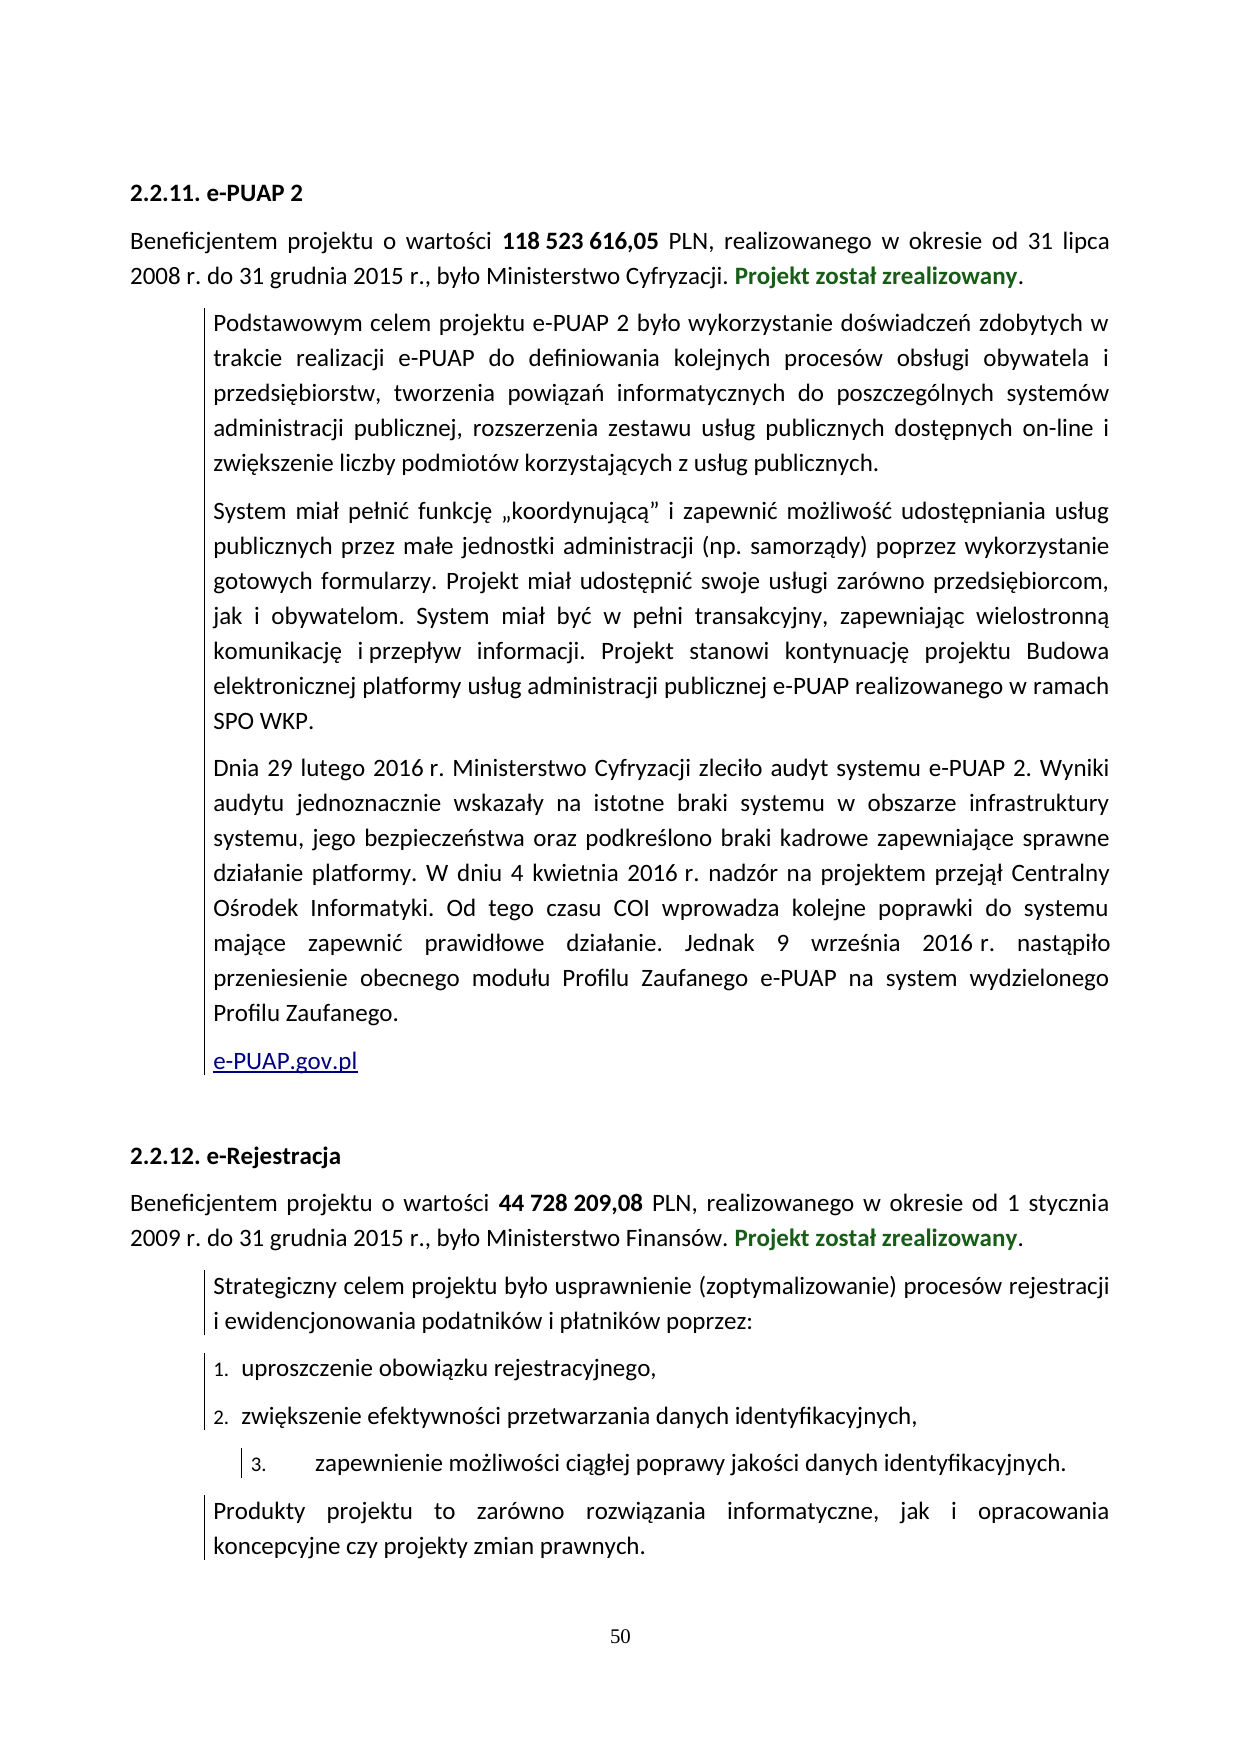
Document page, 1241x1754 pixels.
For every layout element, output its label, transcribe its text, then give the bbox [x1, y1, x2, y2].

text Produkty projektu to zarówno rozwiązania informatyczne, jak i opracowania koncepcyjne czy projekty zmian prawnych. [205, 1495, 1110, 1560]
text Podstawowym celem projektu e-PUAP 2 było wykorzystanie doświadczeń zdobytych w trakcie realizacji e-PUAP do definiowania kolejnych procesów obsługi obywatela i przedsiębiorstw, tworzenia powiązań informatycznych do poszczególnych systemów administracji publicznej, rozszerzenia zestawu usług publicznych dostępnych on-line i zwiększenie liczby podmiotów korzystających z usług publicznych. [204, 307, 1110, 478]
text Strategiczny celem projektu było usprawnienie (zoptymalizowanie) procesów rejestracji i ewidencjonowania podatników i płatników poprzez: [205, 1270, 1110, 1335]
text 2.2.11. e-PUAP 2 [130, 177, 1110, 208]
text Dnia 29 lutego 2016 r. Ministerstwo Cyfryzacji zleciło audyt systemu e-PUAP 2. Wyniki audytu jednoznacznie wskazały na istotne braki systemu w obszarze infrastruktury systemu, jego bezpieczeństwa oraz podkreślono braki kadrowe zapewniające sprawne działanie platformy. W dniu 4 kwietnia 2016 r. nadzór na projektem przejął Centralny Ośrodek Informatyki. Od tego czasu COI wprowadza kolejne poprawki do systemu mające zapewnić prawidłowe działanie. Jednak 9 września 2016 r. nastąpiło przeniesienie obecnego modułu Profilu Zaufanego e-PUAP na system wydzielonego Profilu Zaufanego. [205, 752, 1110, 1028]
text e-PUAP.gov.pl [205, 1045, 1110, 1075]
text 2.2.12. e-Rejestracja [130, 1140, 1110, 1170]
list zapewnienie możliwości ciągłej poprawy jakości danych identyfikacyjnych. [241, 1447, 1110, 1478]
list zwiększenie efektywności przetwarzania danych identyfikacyjnych, [205, 1400, 1110, 1430]
text Beneficjentem projektu o wartości 118 523 616,05 PLN, realizowanego w okresie od 31 lipca 2008 r. do 31 grudnia 2015 r., było Ministerstwo Cyfryzacji. Projekt został zrealizowany. [130, 225, 1110, 290]
text System miał pełnić funkcję „koordynującą” i zapewnić możliwość udostępniania usług publicznych przez małe jednostki administracji (np. samorządy) poprzez wykorzystanie gotowych formularzy. Projekt miał udostępnić swoje usługi zarówno przedsiębiorcom, jak i obywatelom. System miał być w pełni transakcyjny, zapewniając wielostronną komunikację i przepływ informacji. Projekt stanowi kontynuację projektu Budowa elektronicznej platformy usług administracji publicznej e-PUAP realizowanego w ramach SPO WKP. [205, 495, 1110, 735]
text Beneficjentem projektu o wartości 44 728 209,08 PLN, realizowanego w okresie od 1 stycznia 2009 r. do 31 grudnia 2015 r., było Ministerstwo Finansów. Projekt został zrealizowany. [130, 1187, 1110, 1253]
list uproszczenie obowiązku rejestracyjnego, [204, 1352, 1110, 1383]
